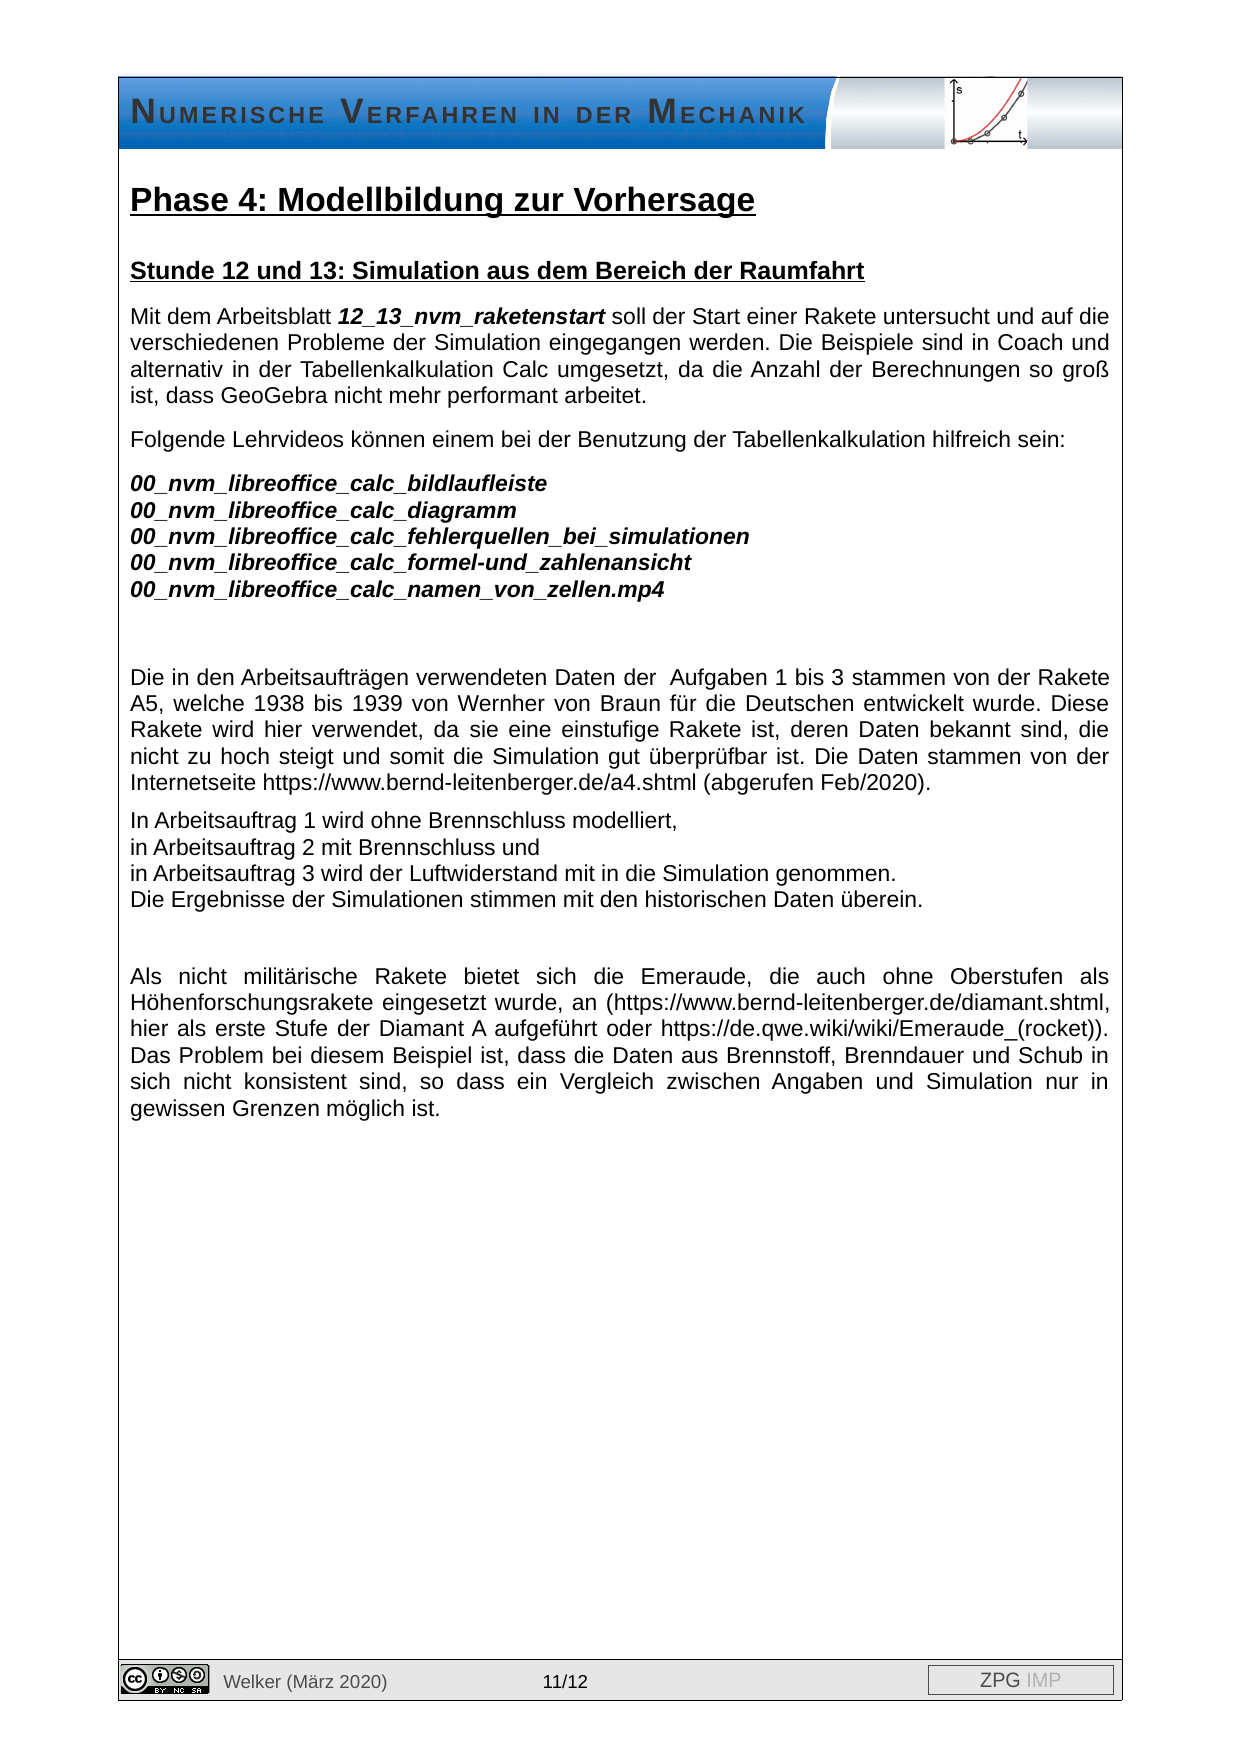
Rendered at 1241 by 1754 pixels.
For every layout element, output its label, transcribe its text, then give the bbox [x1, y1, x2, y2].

text Folgende Lehrvideos können einem bei der Benutzung der Tabellenkalkulation hilfreich sein: [130, 426, 1110, 452]
subtitle Phase 4: Modellbildung zur Vorhersage [130, 180, 1122, 219]
text in Arbeitsauftrag 2 mit Brennschluss und [130, 834, 1110, 860]
text Die in den Arbeitsaufträgen verwendeten Daten der Aufgaben 1 bis 3 stammen von der Rakete A5, welche 1938 bis 1939 von Wernher von Braun für die Deutschen entwickelt wurde. Diese Rakete wird hier verwendet, da sie eine einstufige Rakete ist, deren Daten bekannt sind, die nicht zu hoch steigt und somit die Simulation gut überprüfbar ist. Die Daten stammen von der Internetseite https://www.bernd-leitenberger.de/a4.shtml (abgerufen Feb/2020). [130, 664, 1110, 796]
text Die Ergebnisse der Simulationen stimmen mit den historischen Daten überein. [130, 886, 1110, 913]
picture [119, 78, 1122, 151]
text Als nicht militärische Rakete bietet sich die Emeraude, die auch ohne Oberstufen als Höhenforschungsrakete eingesetzt wurde, an (https://www.bernd-leitenberger.de/diamant.shtml, hier als erste Stufe der Diamant A aufgeführt oder https://de.qwe.wiki/wiki/Emeraude_(rocket)). Das Problem bei diesem Beispiel ist, dass die Daten aus Brennstoff, Brenndauer und Schub in sich nicht konsistent sind, so dass ein Vergleich zwischen Angaben und Simulation nur in gewissen Grenzen möglich ist. [130, 963, 1110, 1121]
text In Arbeitsauftrag 1 wird ohne Brennschluss modelliert, [130, 807, 1110, 834]
text 00_nvm_libreoffice_calc_bildlaufleiste 00_nvm_libreoffice_calc_diagramm 00_nvm_libreoffice_calc_fehlerquellen_bei_simulationen 00_nvm_libreoffice_calc_formel-und_zahlenansicht 00_nvm_libreoffice_calc_namen_von_zellen.mp4 [130, 470, 1110, 602]
text Mit dem Arbeitsblatt 12_13_nvm_raketenstart soll der Start einer Rakete untersucht und auf die verschiedenen Probleme der Simulation eingegangen werden. Die Beispiele sind in Coach und alternativ in der Tabellenkalkulation Calc umgesetzt, da die Anzahl der Berechnungen so groß ist, dass GeoGebra nicht mehr performant arbeitet. [130, 303, 1110, 408]
subtitle Stunde 12 und 13: Simulation aus dem Bereich der Raumfahrt [130, 256, 1122, 285]
picture [120, 1664, 210, 1694]
text in Arbeitsauftrag 3 wird der Luftwiderstand mit in die Simulation genommen. [130, 860, 1110, 886]
